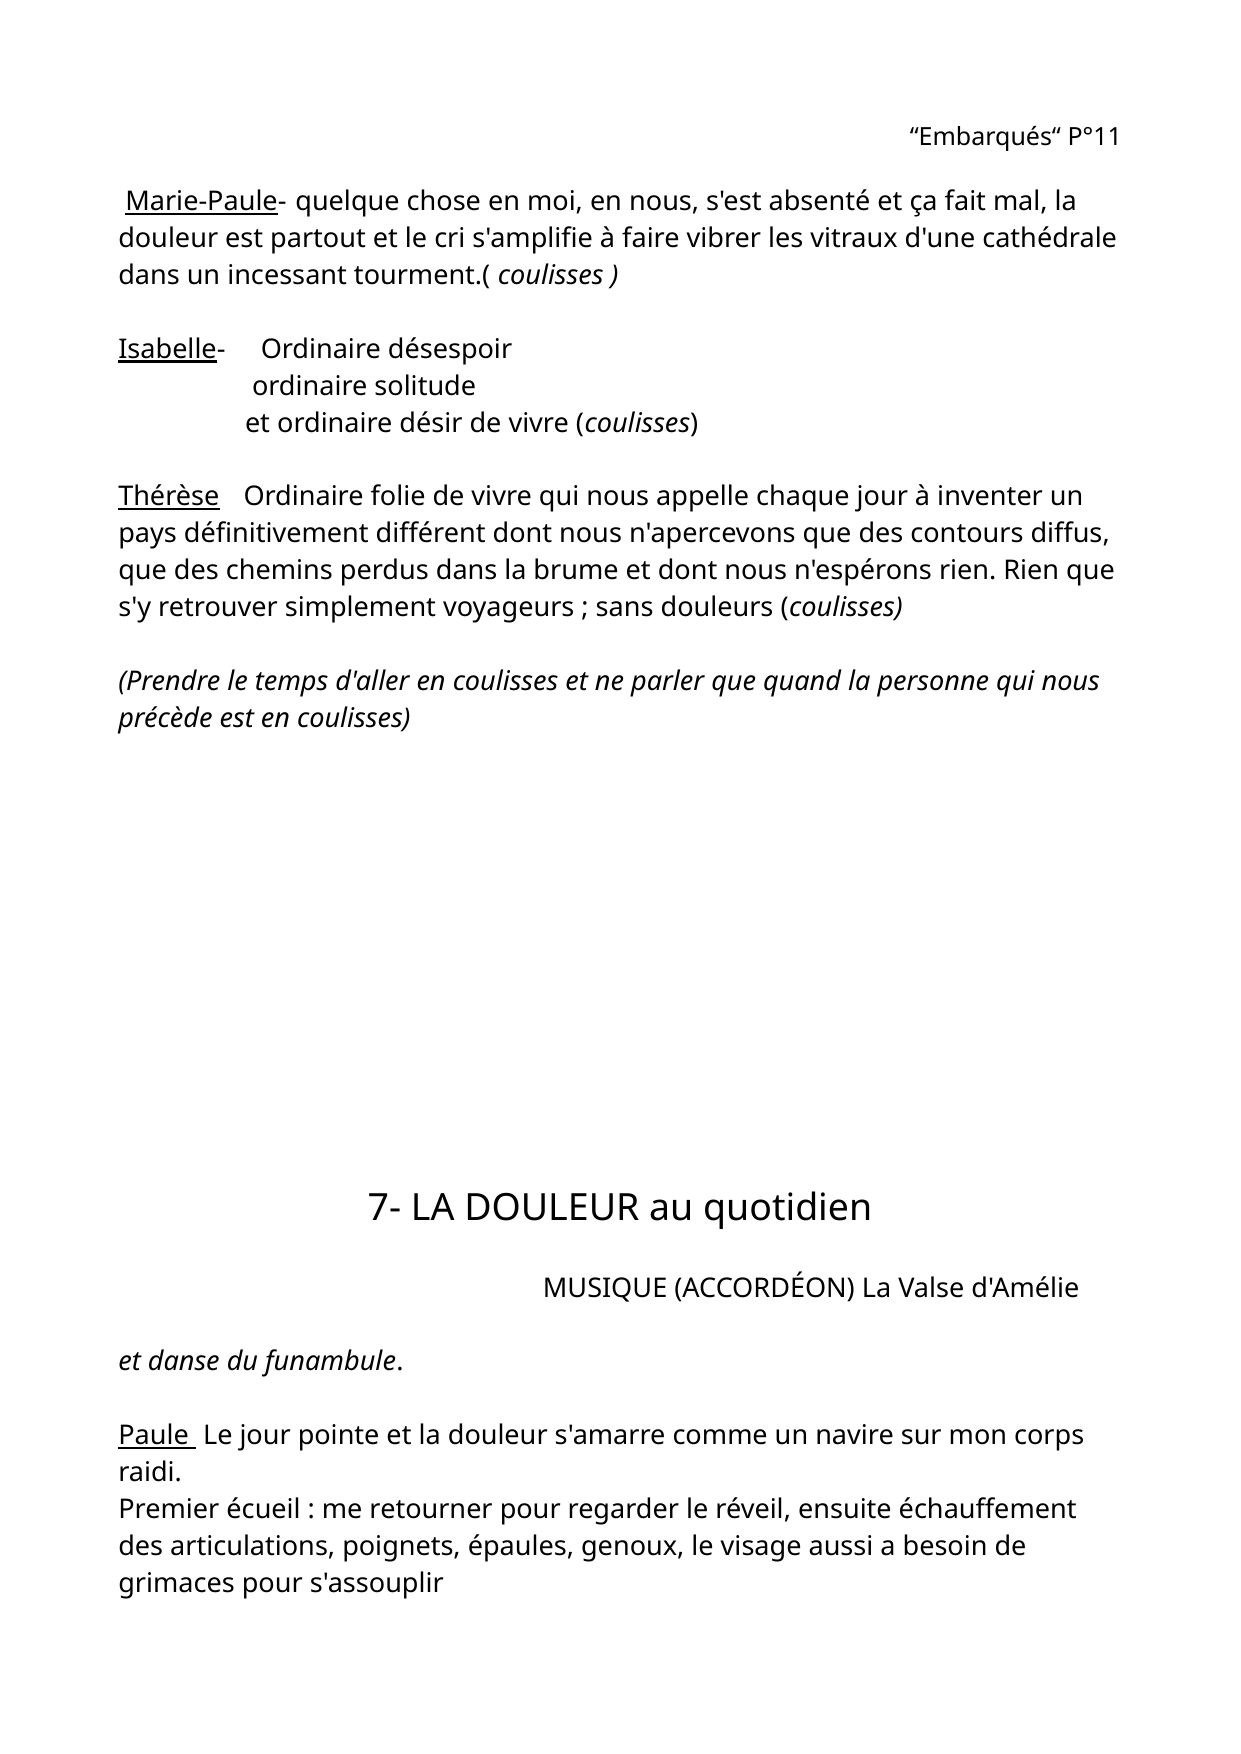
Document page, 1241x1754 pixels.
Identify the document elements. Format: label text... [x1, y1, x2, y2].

text Paule Le jour pointe et la douleur s'amarre comme un navire sur mon corps raidi. [118, 1416, 1122, 1489]
text 7- LA DOULEUR au quotidien [118, 1180, 1122, 1231]
text Marie-Paule- quelque chose en moi, en nous, s'est absenté et ça fait mal, la douleur est partout et le cri s'amplifie à faire vibrer les vitraux d'une cathédrale dans un incessant tourment.( coulisses ) [118, 182, 1122, 292]
text et ordinaire désir de vivre (coulisses) [118, 403, 1122, 440]
text Premier écueil : me retourner pour regarder le réveil, ensuite échauffement des articulations, poignets, épaules, genoux, le visage aussi a besoin de grimaces pour s'assouplir [118, 1489, 1122, 1600]
text MUSIQUE (ACCORDÉON) La Valse d'Amélie [118, 1268, 1122, 1305]
text ordinaire solitude [118, 366, 1122, 403]
text Isabelle- Ordinaire désespoir [118, 329, 1122, 366]
text (Prendre le temps d'aller en coulisses et ne parler que quand la personne qui nous précède est en coulisses) [118, 661, 1122, 735]
text Thérèse Ordinaire folie de vivre qui nous appelle chaque jour à inventer un pays définitivement différent dont nous n'apercevons que des contours diffus, que des chemins perdus dans la brume et dont nous n'espérons rien. Rien que s'y retrouver simplement voyageurs ; sans douleurs (coulisses) [118, 477, 1122, 624]
text et danse du funambule. [118, 1342, 1122, 1379]
